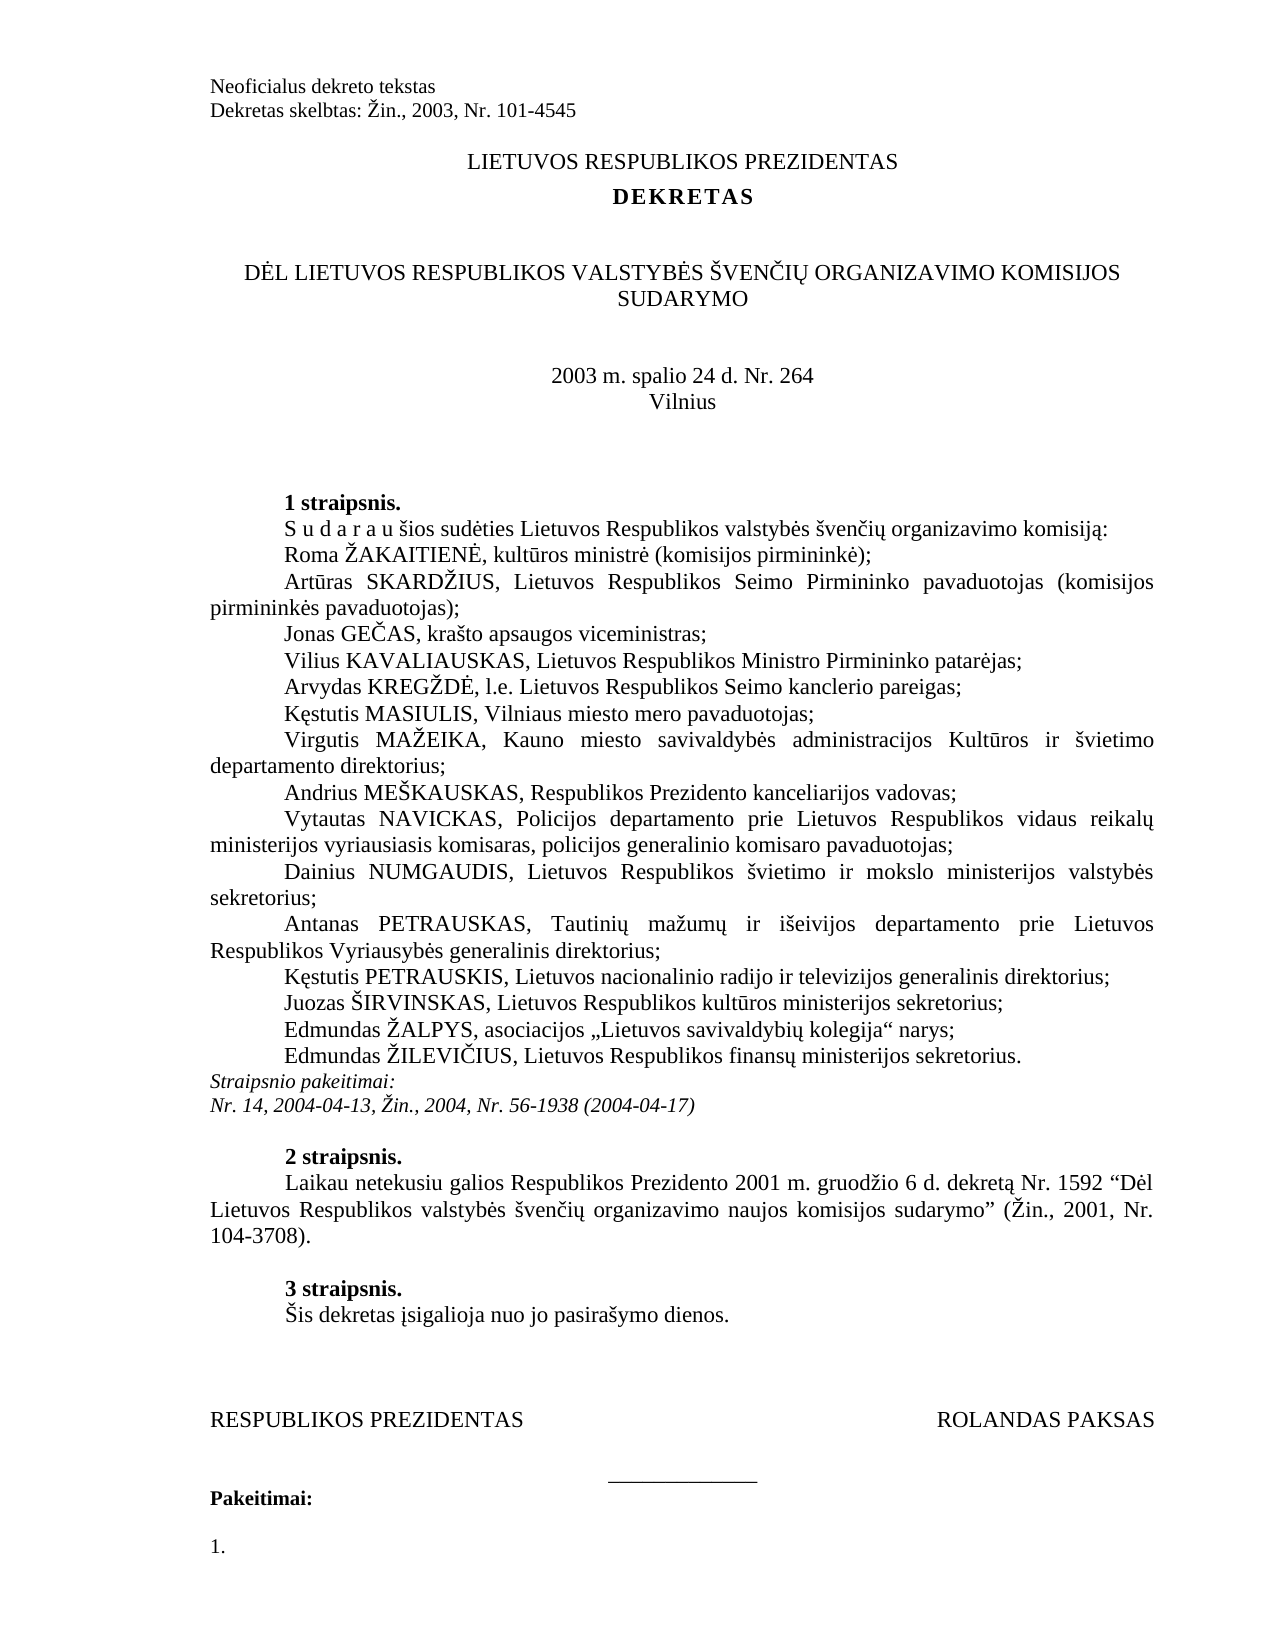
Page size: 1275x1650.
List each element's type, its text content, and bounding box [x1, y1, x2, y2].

text DĖL LIETUVOS RESPUBLIKOS VALSTYBĖS ŠVENČIŲ ORGANIZAVIMO KOMISIJOS SUDARYMO [210, 259, 1155, 312]
text Pakeitimai: [210, 1486, 1155, 1510]
text Juozas ŠIRVINSKAS, Lietuvos Respublikos kultūros ministerijos sekretorius; [210, 989, 1155, 1016]
text Edmundas ŽALPYS, asociacijos „Lietuvos savivaldybių kolegija“ narys; [210, 1016, 1155, 1042]
text Šis dekretas įsigalioja nuo jo pasirašymo dienos. [210, 1301, 1155, 1327]
text Artūras SKARDŽIUS, Lietuvos Respublikos Seimo Pirmininko pavaduotojas (komisijos pirmininkės pavaduotojas); [210, 568, 1155, 621]
text Antanas PETRAUSKAS, Tautinių mažumų ir išeivijos departamento prie Lietuvos Respublikos Vyriausybės generalinis direktorius; [210, 910, 1155, 963]
text 2 straipsnis. [210, 1143, 1155, 1169]
text Vytautas NAVICKAS, Policijos departamento prie Lietuvos Respublikos vidaus reikalų ministerijos vyriausiasis komisaras, policijos generalinio komisaro pavaduotojas; [210, 805, 1155, 858]
text Neoficialus dekreto tekstas [210, 73, 1155, 98]
text LIETUVOS RESPUBLIKOS PREZIDENTAS [210, 148, 1155, 174]
text Kęstutis PETRAUSKIS, Lietuvos nacionalinio radijo ir televizijos generalinis direktorius; [210, 963, 1155, 989]
text DEKRETAS [210, 183, 1155, 209]
text Virgutis MAŽEIKA, Kauno miesto savivaldybės administracijos Kultūros ir švietimo departamento direktorius; [210, 726, 1155, 779]
text 1 straipsnis. [210, 489, 1155, 515]
text Dainius NUMGAUDIS, Lietuvos Respublikos švietimo ir mokslo ministerijos valstybės sekretorius; [210, 858, 1155, 910]
text S u d a r a u šios sudėties Lietuvos Respublikos valstybės švenčių organizavimo komisiją: [210, 515, 1155, 541]
text RESPUBLIKOS PREZIDENTAS ROLANDAS PAKSAS [210, 1407, 1155, 1433]
text 2003 m. spalio 24 d. Nr. 264 Vilnius [210, 362, 1155, 414]
text Laikau netekusiu galios Respublikos Prezidento 2001 m. gruodžio 6 d. dekretą Nr. 1592 “Dėl Lietuvos Respublikos valstybės švenčių organizavimo naujos komisijos sudarymo” (Žin., 2001, Nr. 104-3708). [210, 1169, 1155, 1248]
text 3 straipsnis. [210, 1275, 1155, 1301]
text Dekretas skelbtas: Žin., 2003, Nr. 101-4545 [210, 98, 1155, 122]
text Arvydas KREGŽDĖ, l.e. Lietuvos Respublikos Seimo kanclerio pareigas; [210, 673, 1155, 699]
text Jonas GEČAS, krašto apsaugos viceministras; [210, 621, 1155, 647]
text Straipsnio pakeitimai: [210, 1068, 1155, 1093]
text 1. [210, 1534, 1155, 1558]
text Roma ŽAKAITIENĖ, kultūros ministrė (komisijos pirmininkė); [210, 541, 1155, 568]
text Kęstutis MASIULIS, Vilniaus miesto mero pavaduotojas; [210, 699, 1155, 726]
text Vilius KAVALIAUSKAS, Lietuvos Respublikos Ministro Pirmininko patarėjas; [210, 647, 1155, 673]
text Nr. 14, 2004-04-13, Žin., 2004, Nr. 56-1938 (2004-04-17) [210, 1093, 1155, 1117]
text _____________ [210, 1459, 1155, 1486]
text Andrius MEŠKAUSKAS, Respublikos Prezidento kanceliarijos vadovas; [210, 779, 1155, 805]
text Edmundas ŽILEVIČIUS, Lietuvos Respublikos finansų ministerijos sekretorius. [210, 1042, 1155, 1068]
